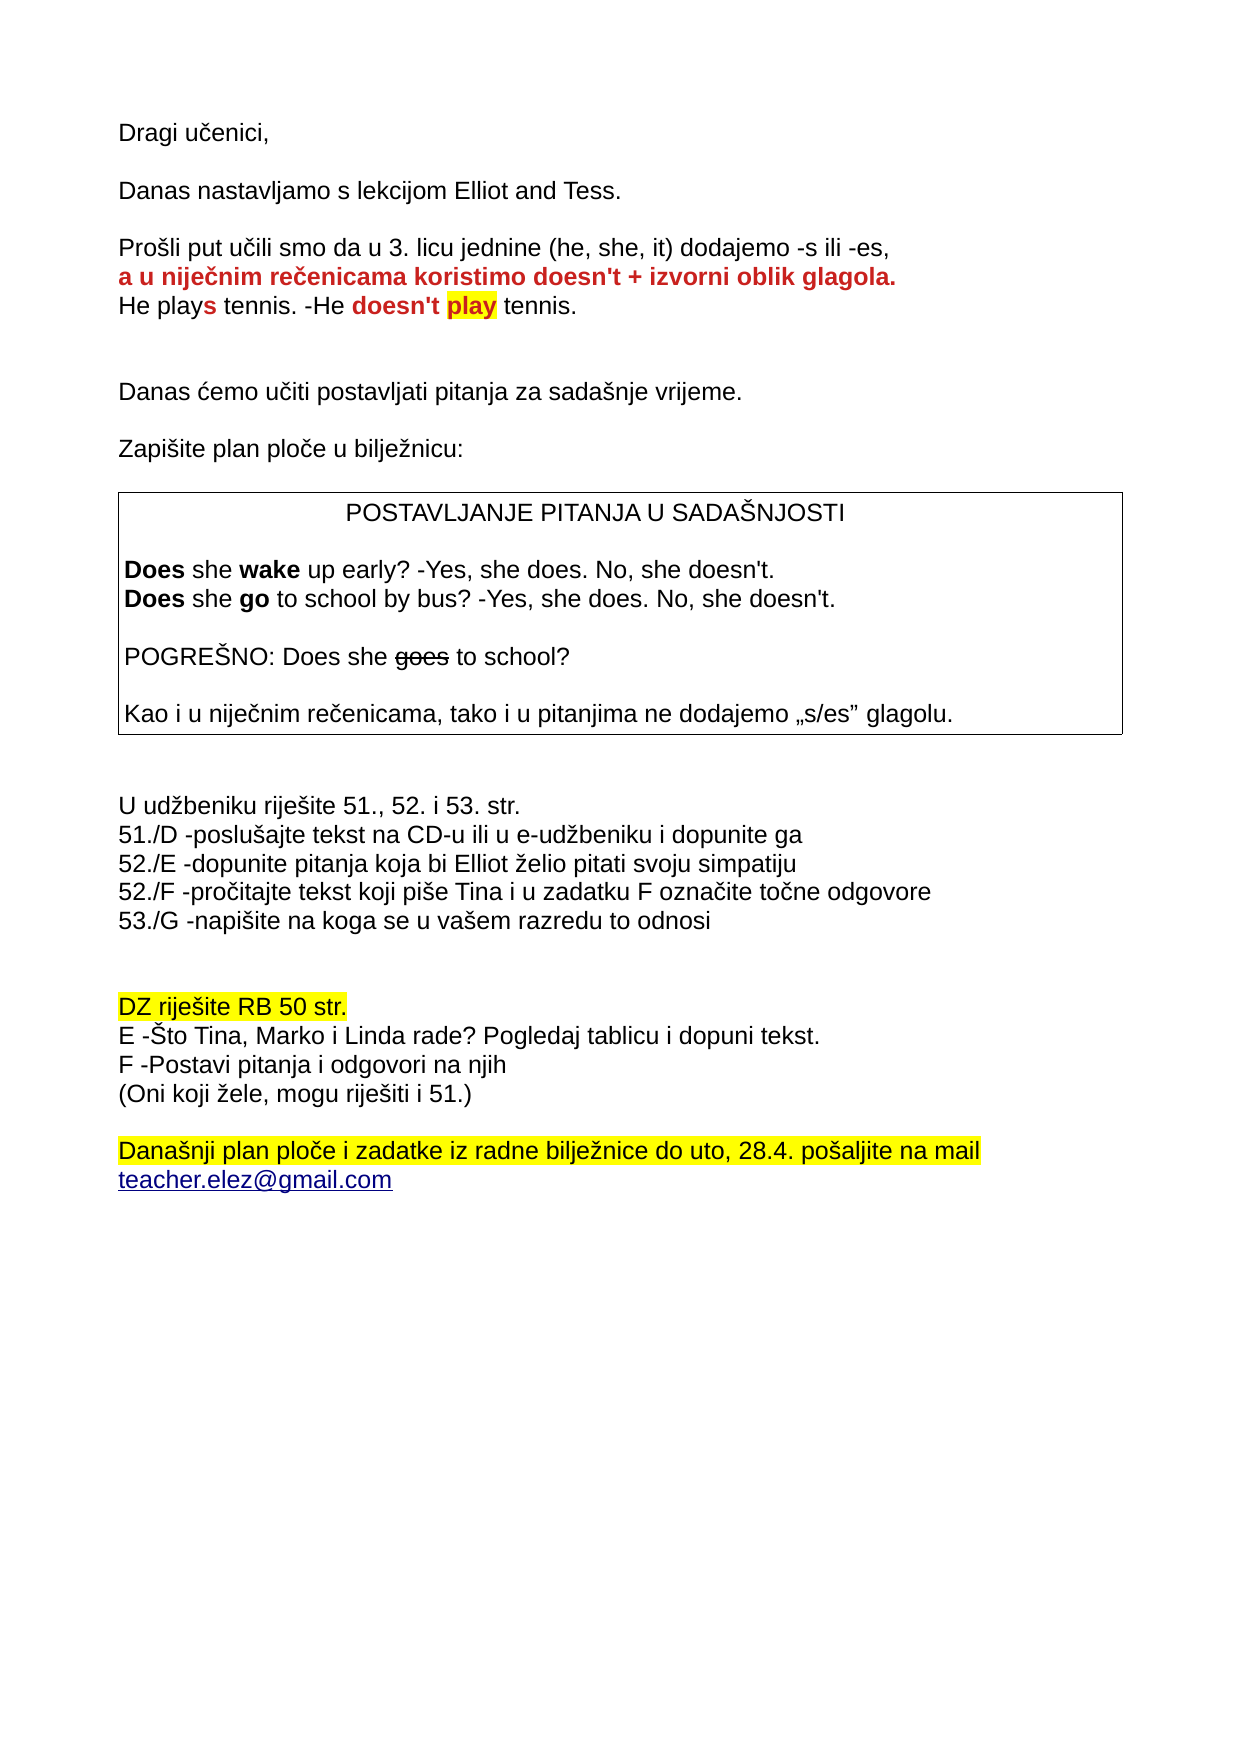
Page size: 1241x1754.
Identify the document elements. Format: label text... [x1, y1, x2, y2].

text E -Što Tina, Marko i Linda rade? Pogledaj tablicu i dopuni tekst. [118, 1021, 1122, 1050]
text DZ riješite RB 50 str. [118, 992, 1122, 1021]
text Prošli put učili smo da u 3. licu jednine (he, she, it) dodajemo -s ili -es, [118, 233, 1122, 262]
text Dragi učenici, [118, 118, 1122, 147]
text 52./E -dopunite pitanja koja bi Elliot želio pitati svoju simpatiju [118, 848, 1122, 877]
text Danas ćemo učiti postavljati pitanja za sadašnje vrijeme. [118, 377, 1122, 406]
text 52./F -pročitajte tekst koji piše Tina i u zadatku F označite točne odgovore [118, 877, 1122, 906]
text Danas nastavljamo s lekcijom Elliot and Tess. [118, 176, 1122, 204]
text Današnji plan ploče i zadatke iz radne bilježnice do uto, 28.4. pošaljite na mail teacher.elez@gmail.com [118, 1136, 1122, 1193]
table_header POSTAVLJANJE PITANJA U SADAŠNJOSTI Does she wake up early? -Yes, she does. No, she doesn't. Does she go to school by bus? -Yes, she does. No, she doesn't. POGREŠNO: Does she goes to school? Kao i u niječnim rečenicama, tako i u pitanjima ne dodajemo „s/es” glagolu. [119, 493, 1122, 733]
text 53./G -napišite na koga se u vašem razredu to odnosi [118, 906, 1122, 935]
text He plays tennis. -He doesn't play tennis. [118, 291, 1122, 319]
text a u niječnim rečenicama koristimo doesn't + izvorni oblik glagola. [118, 262, 1122, 291]
text F -Postavi pitanja i odgovori na njih [118, 1050, 1122, 1078]
text U udžbeniku riješite 51., 52. i 53. str. [118, 791, 1122, 820]
text 51./D -poslušajte tekst na CD-u ili u e-udžbeniku i dopunite ga [118, 820, 1122, 848]
text (Oni koji žele, mogu riješiti i 51.) [118, 1078, 1122, 1107]
text Zapišite plan ploče u bilježnicu: [118, 434, 1122, 463]
